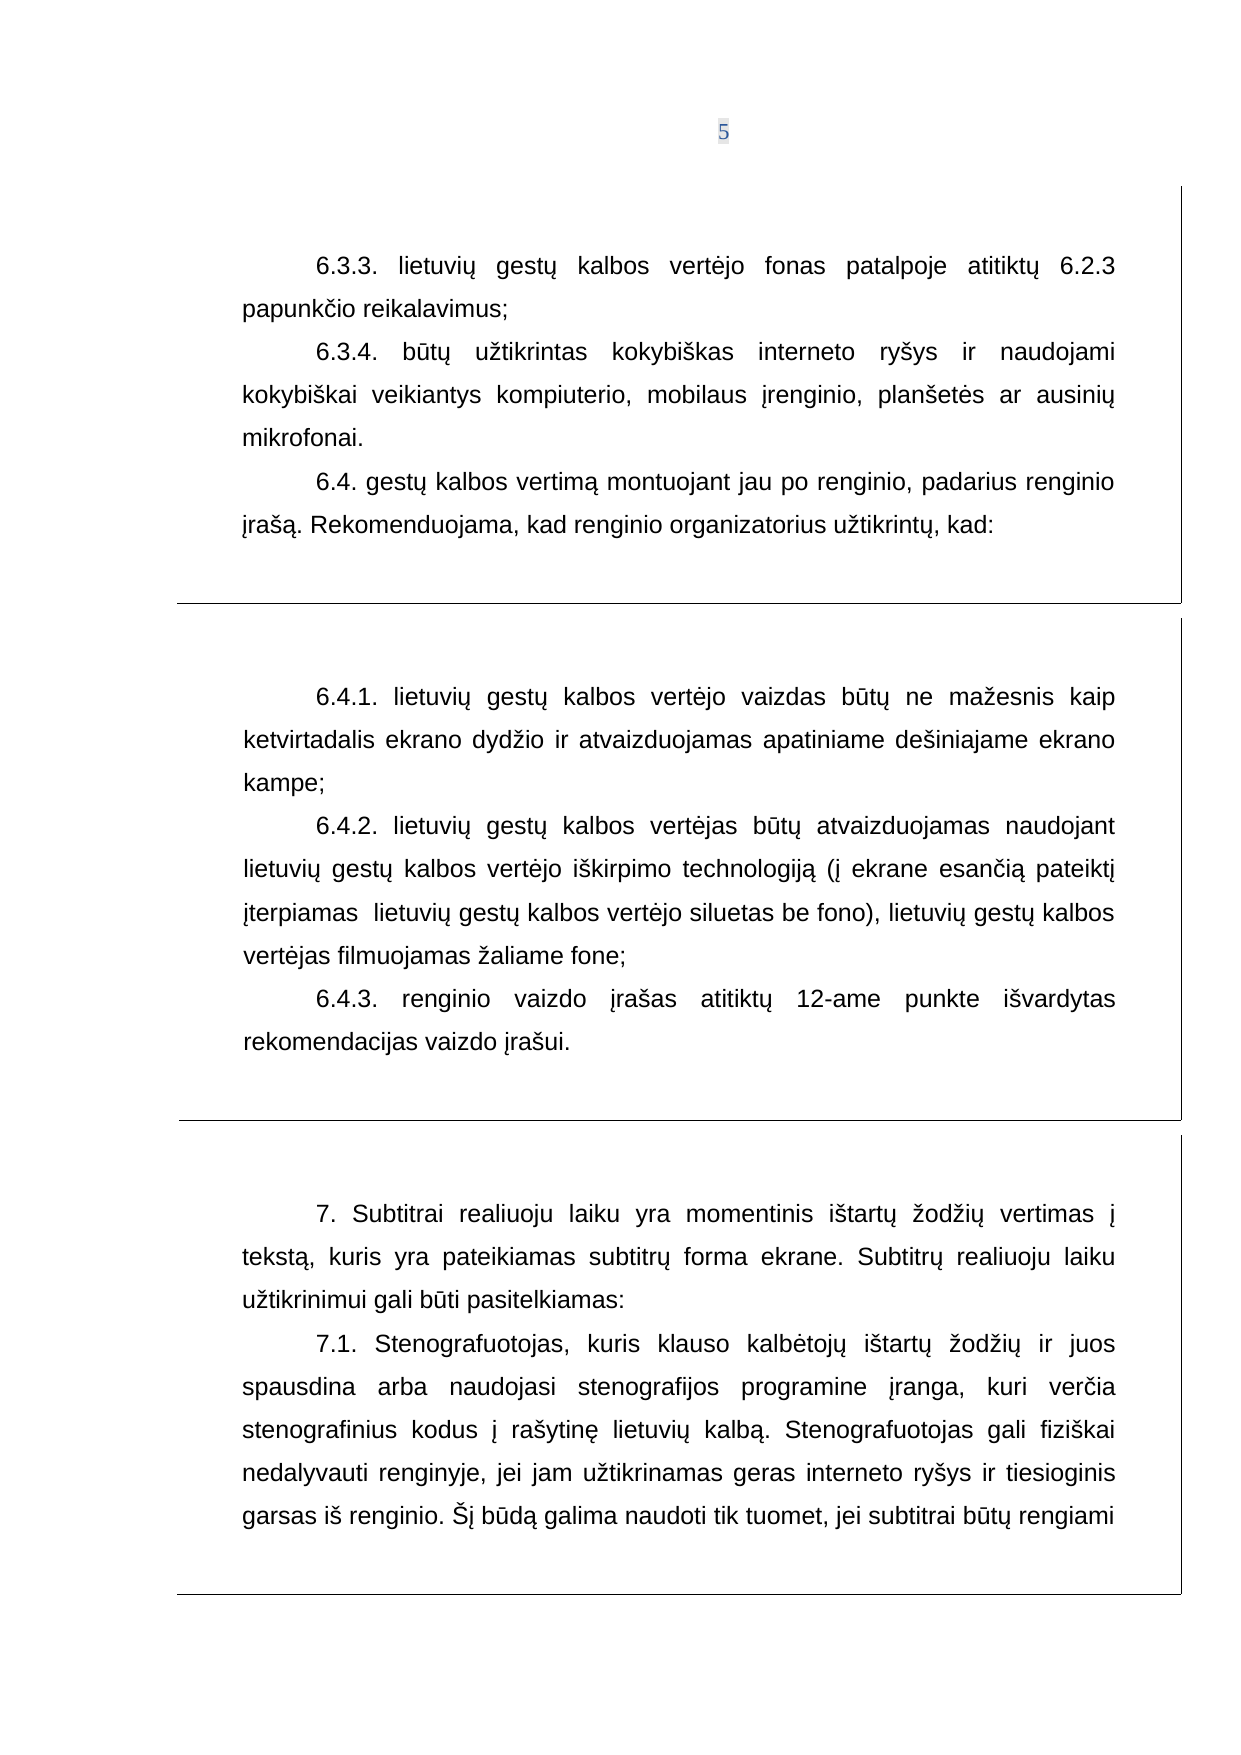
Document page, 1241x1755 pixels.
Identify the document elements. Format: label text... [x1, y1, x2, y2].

text 6.3.3. lietuvių gestų kalbos vertėjo fonas patalpoje atitiktų 6.2.3 papunkčio reikalavimus; [177, 186, 1181, 273]
text 7. Subtitrai realiuoju laiku yra momentinis ištartų žodžių vertimas į tekstą, kuris yra pateikiamas subtitrų forma ekrane. Subtitrų realiuoju laiku užtikrinimui gali būti pasitelkiamas: [177, 1135, 1181, 1264]
text 6.4.2. lietuvių gestų kalbos vertėjas būtų atvaizduojamas naudojant lietuvių gestų kalbos vertėjo iškirpimo technologiją (į ekrane esančią pateiktį įterpiamas lietuvių gestų kalbos vertėjo siluetas be fono), lietuvių gestų kalbos vertėjas filmuojamas žaliame fone; [178, 747, 1181, 919]
text 6.4.1. lietuvių gestų kalbos vertėjo vaizdas būtų ne mažesnis kaip ketvirtadalis ekrano dydžio ir atvaizduojamas apatiniame dešiniajame ekrano kampe; [178, 617, 1181, 747]
text 6.4.3. renginio vaizdo įrašas atitiktų 12-ame punkte išvardytas rekomendacijas vaizdo įrašui. [178, 919, 1181, 1120]
text 6.4. gestų kalbos vertimą montuojant jau po renginio, padarius renginio įrašą. Rekomenduojama, kad renginio organizatorius užtikrintų, kad: [177, 402, 1181, 603]
text 7.1. Stenografuotojas, kuris klauso kalbėtojų ištartų žodžių ir juos spausdina arba naudojasi stenografijos programine įranga, kuri verčia stenografinius kodus į rašytinę lietuvių kalbą. Stenografuotojas gali fiziškai nedalyvauti renginyje, jei jam užtikrinamas geras interneto ryšys ir tiesioginis garsas iš renginio. Šį būdą galima naudoti tik tuomet, jei subtitrai būtų rengiami iš stenografuotojo surinkto teksto jau po renginio ir pateikiami su renginio vaizdo įrašu; [177, 1264, 1181, 1594]
text 6.3.4. būtų užtikrintas kokybiškas interneto ryšys ir naudojami kokybiškai veikiantys kompiuterio, mobilaus įrenginio, planšetės ar ausinių mikrofonai. [177, 273, 1181, 402]
